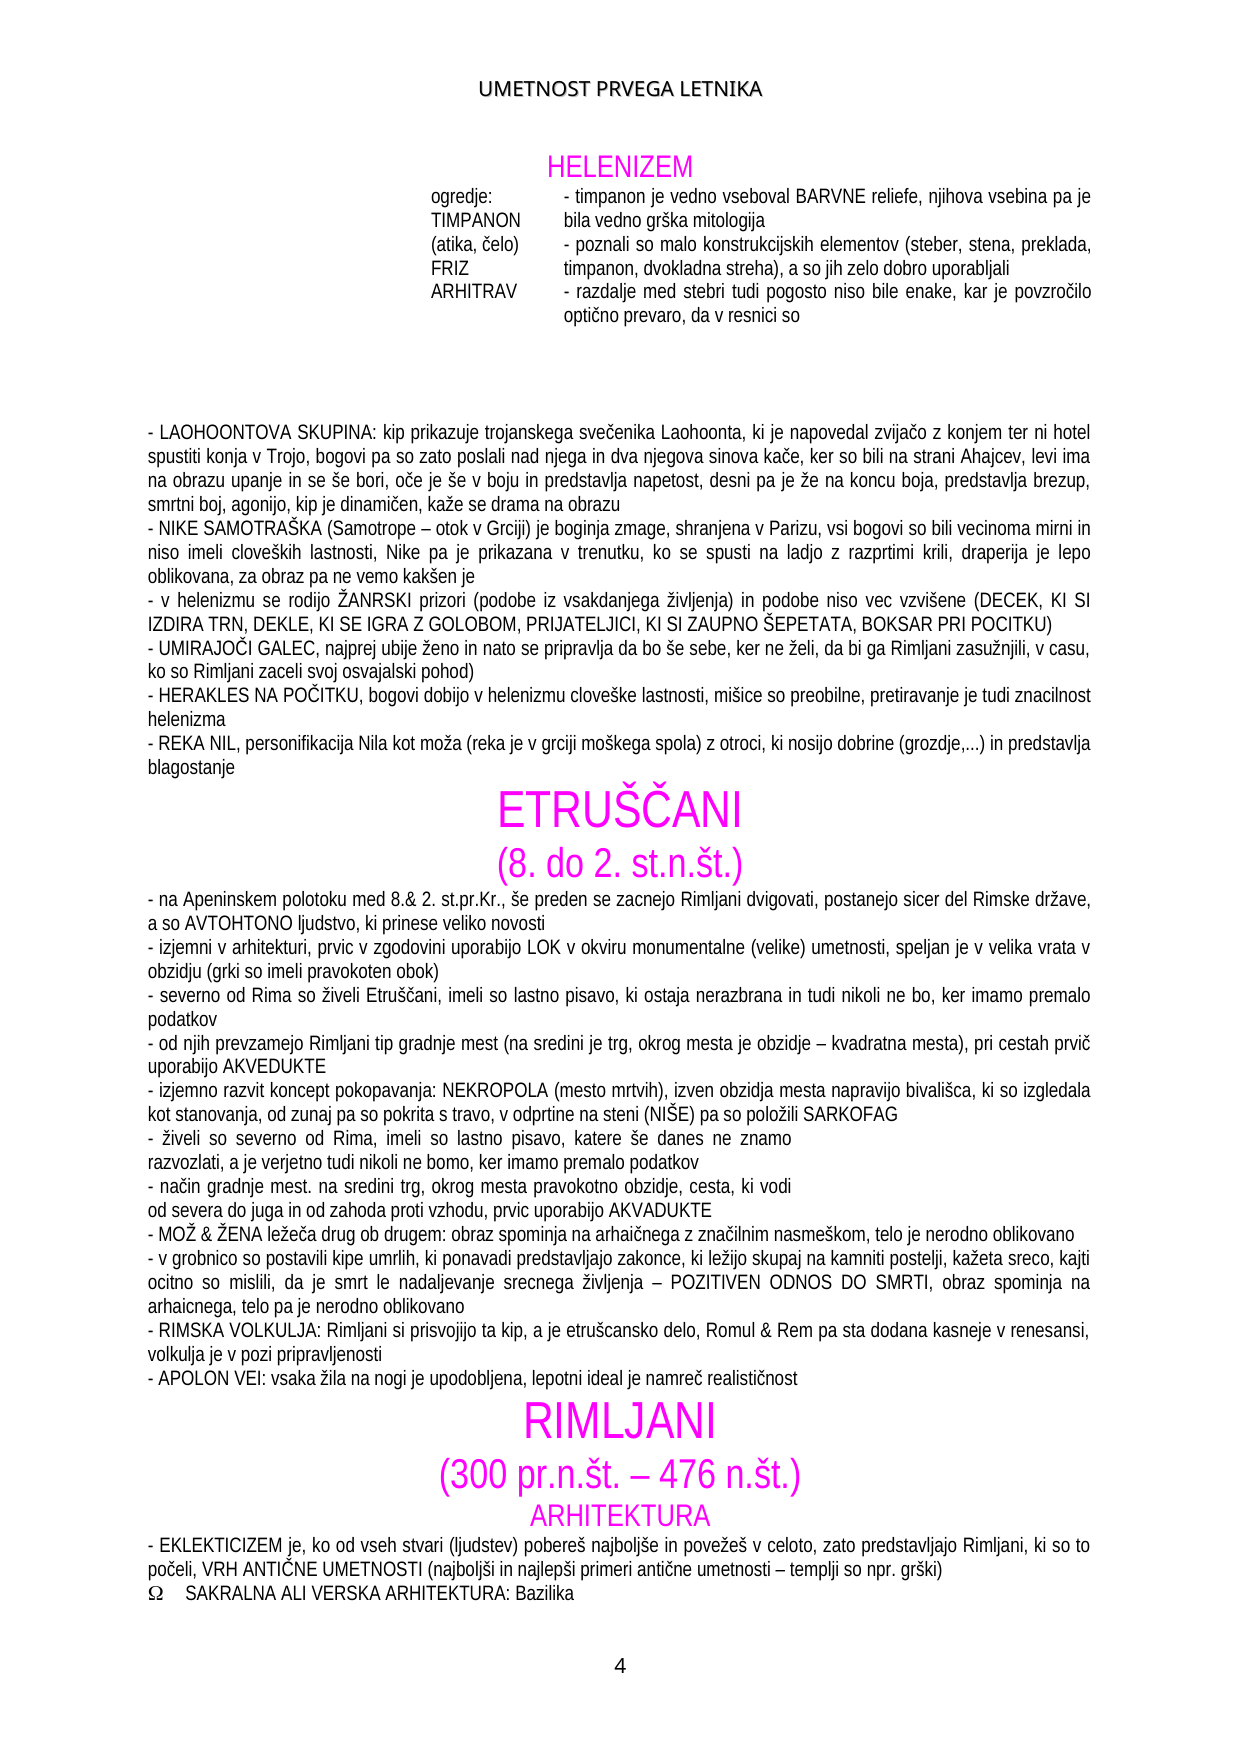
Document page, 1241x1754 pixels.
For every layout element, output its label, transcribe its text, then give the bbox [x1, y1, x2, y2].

text - LAOHOONTOVA SKUPINA: kip prikazuje trojanskega svečenika Laohoonta, ki je napovedal zvijačo z konjem ter ni hotel spustiti konja v Trojo, bogovi pa so zato poslali nad njega in dva njegova sinova kače, ker so bili na strani Ahajcev, levi ima na obrazu upanje in se še bori, oče je še v boju in predstavlja napetost, desni pa je že na koncu boja, predstavlja brezup, smrtni boj, agonijo, kip je dinamičen, kaže se drama na obrazu [148, 420, 1092, 516]
text - HERAKLES NA POČITKU, bogovi dobijo v helenizmu cloveške lastnosti, mišice so preobilne, pretiravanje je tudi znacilnost helenizma [148, 683, 1092, 731]
text - severno od Rima so živeli Etruščani, imeli so lastno pisavo, ki ostaja nerazbrana in tudi nikoli ne bo, ker imamo premalo podatkov [148, 983, 1092, 1031]
text - MOŽ & ŽENA ležeča drug ob drugem: obraz spominja na arhaičnega z značilnim nasmeškom, telo je nerodno oblikovano [148, 1222, 1092, 1246]
text (8. do 2. st.n.št.) [148, 839, 1092, 887]
text - REKA NIL, personifikacija Nila kot moža (reka je v grciji moškega spola) z otroci, ki nosijo dobrine (grozdje,...) in predstavlja blagostanje [148, 731, 1092, 779]
list SAKRALNA ALI VERSKA ARHITEKTURA: Bazilika [148, 1581, 1092, 1605]
table_header [804, 1126, 1066, 1222]
table_header ogredje: TIMPANON (atika, čelo) FRIZ ARHITRAV [420, 184, 552, 420]
text - EKLEKTICIZEM je, ko od vseh stvari (ljudstev) pobereš najboljše in povežeš v celoto, zato predstavljajo Rimljani, ki so to počeli, VRH ANTIČNE UMETNOSTI (najboljši in najlepši primeri antične umetnosti – templji so npr. grški) [148, 1533, 1092, 1581]
text - od njih prevzamejo Rimljani tip gradnje mest (na sredini je trg, okrog mesta je obzidje – kvadratna mesta), pri cestah prvič uporabijo AKVEDUKTE [148, 1031, 1092, 1078]
text - v helenizmu se rodijo ŽANRSKI prizori (podobe iz vsakdanjega življenja) in podobe niso vec vzvišene (DECEK, KI SI IZDIRA TRN, DEKLE, KI SE IGRA Z GOLOBOM, PRIJATELJICI, KI SI ZAUPNO ŠEPETATA, BOKSAR PRI POCITKU) [148, 587, 1092, 635]
text - RIMSKA VOLKULJA: Rimljani si prisvojijo ta kip, a je etrušcansko delo, Romul & Rem pa sta dodana kasneje v renesansi, volkulja je v pozi pripravljenosti [148, 1318, 1092, 1366]
text (300 pr.n.št. – 476 n.št.) [148, 1450, 1092, 1497]
table_header - živeli so severno od Rima, imeli so lastno pisavo, katere še danes ne znamo razvozlati, a je verjetno tudi nikoli ne bomo, ker imamo premalo podatkov - način gradnje mest. na sredini trg, okrog mesta pravokotno obzidje, cesta, ki vodi od severa do juga in od zahoda proti vzhodu, prvic uporabijo AKVADUKTE [136, 1126, 804, 1222]
text - NIKE SAMOTRAŠKA (Samotrope – otok v Grciji) je boginja zmage, shranjena v Parizu, vsi bogovi so bili vecinoma mirni in niso imeli cloveških lastnosti, Nike pa je prikazana v trenutku, ko se spusti na ladjo z razprtimi krili, draperija je lepo oblikovana, za obraz pa ne vemo kakšen je [148, 516, 1092, 587]
subtitle ARHITEKTURA [148, 1497, 1092, 1533]
table_header [136, 184, 419, 420]
text - v grobnico so postavili kipe umrlih, ki ponavadi predstavljajo zakonce, ki ležijo skupaj na kamniti postelji, kažeta sreco, kajti ocitno so mislili, da je smrt le nadaljevanje srecnega življenja – POZITIVEN ODNOS DO SMRTI, obraz spominja na arhaicnega, telo pa je nerodno oblikovano [148, 1246, 1092, 1318]
text - APOLON VEI: vsaka žila na nogi je upodobljena, lepotni ideal je namreč realističnost [148, 1366, 1092, 1390]
subtitle RIMLJANI [148, 1390, 1092, 1450]
text - izjemni v arhitekturi, prvic v zgodovini uporabijo LOK v okviru monumentalne (velike) umetnosti, speljan je v velika vrata v obzidju (grki so imeli pravokoten obok) [148, 935, 1092, 983]
text - na Apeninskem polotoku med 8.& 2. st.pr.Kr., še preden se zacnejo Rimljani dvigovati, postanejo sicer del Rimske države, a so AVTOHTONO ljudstvo, ki prinese veliko novosti [148, 887, 1092, 935]
table_header - timpanon je vedno vseboval BARVNE reliefe, njihova vsebina pa je bila vedno grška mitologija - poznali so malo konstrukcijskih elementov (steber, stena, preklada, timpanon, dvokladna streha), a so jih zelo dobro uporabljali - razdalje med stebri tudi pogosto niso bile enake, kar je povzročilo optično prevaro, da v resnici so [553, 184, 1104, 420]
subtitle HELENIZEM [148, 148, 1092, 183]
subtitle ETRUŠČANI [148, 779, 1092, 839]
text - izjemno razvit koncept pokopavanja: NEKROPOLA (mesto mrtvih), izven obzidja mesta napravijo bivališca, ki so izgledala kot stanovanja, od zunaj pa so pokrita s travo, v odprtine na steni (NIŠE) pa so položili SARKOFAG [148, 1078, 1092, 1126]
text - UMIRAJOČI GALEC, najprej ubije ženo in nato se pripravlja da bo še sebe, ker ne želi, da bi ga Rimljani zasužnjili, v casu, ko so Rimljani zaceli svoj osvajalski pohod) [148, 635, 1092, 683]
